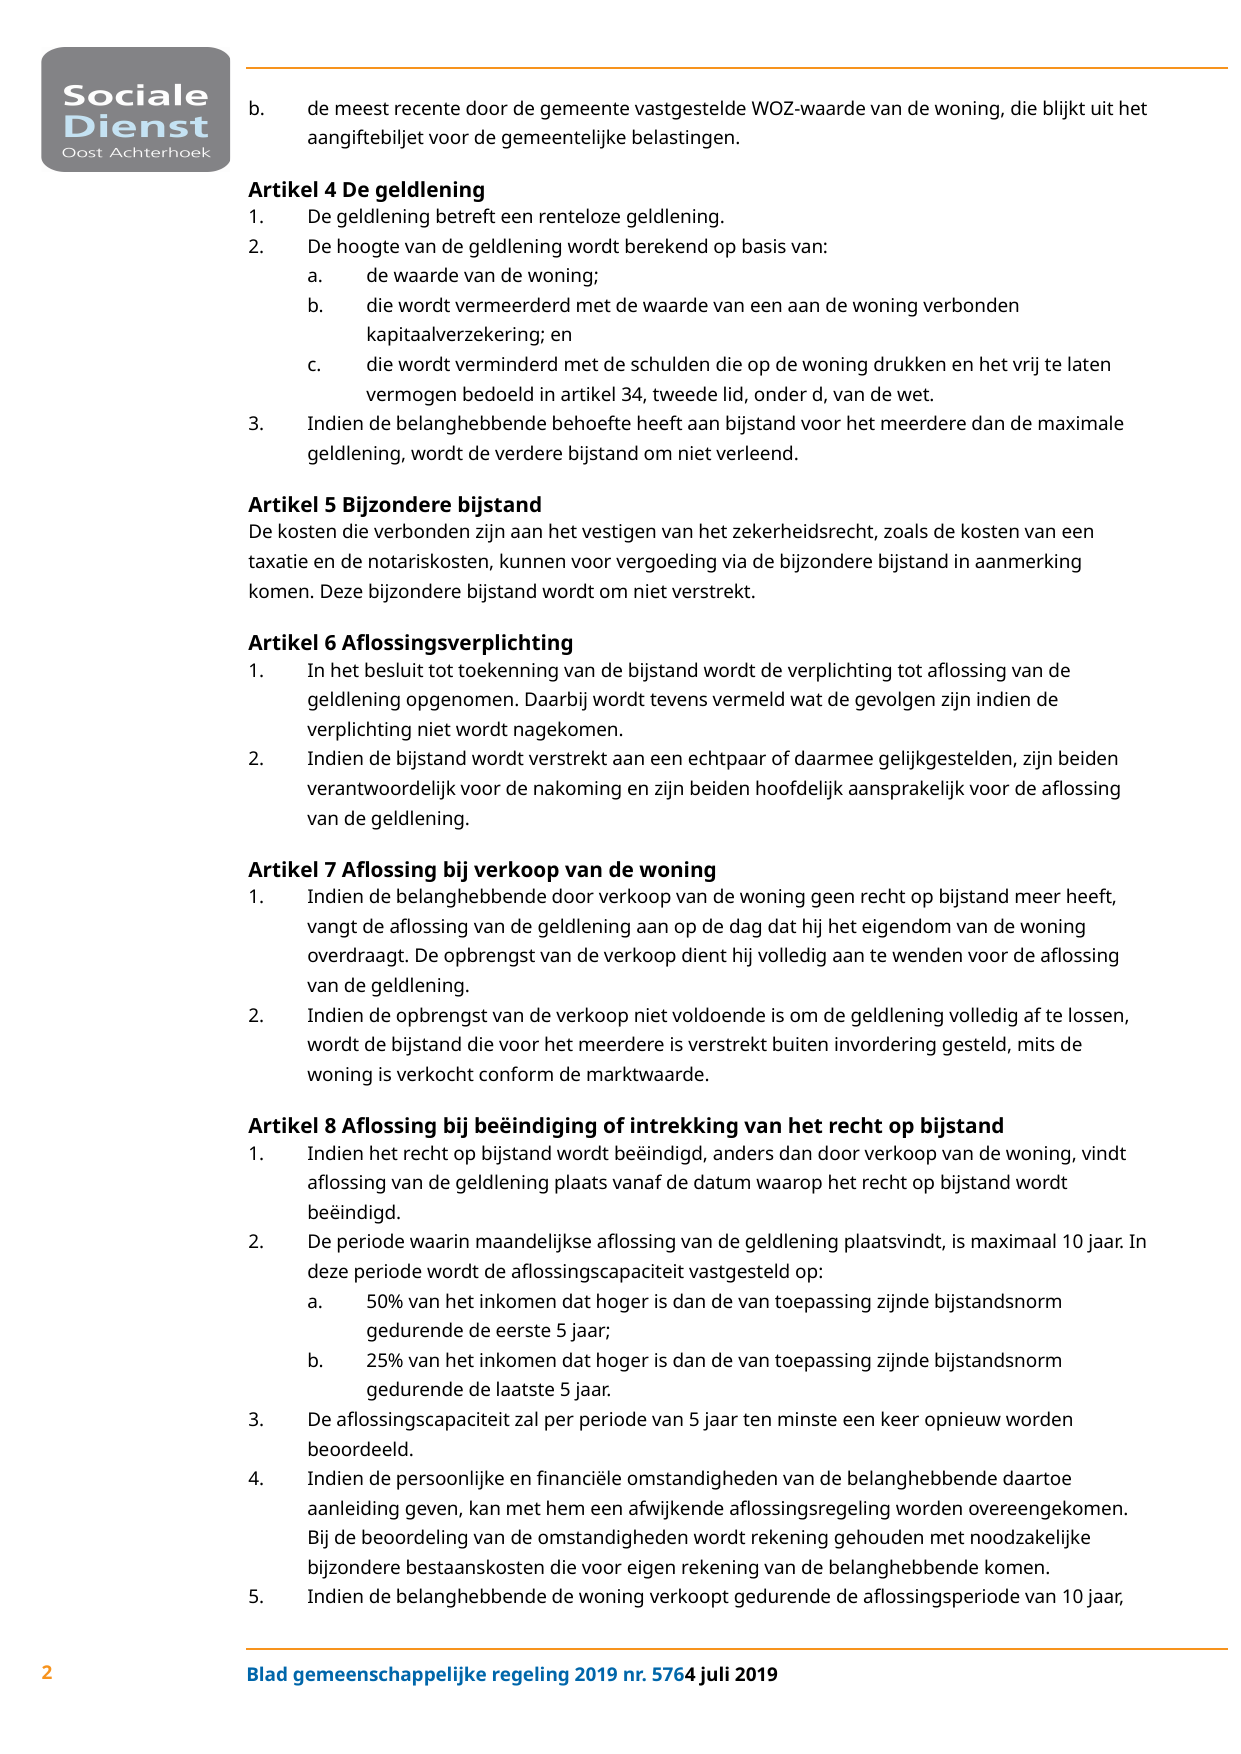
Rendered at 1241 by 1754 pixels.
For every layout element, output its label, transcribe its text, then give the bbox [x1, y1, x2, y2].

list 50% van het inkomen dat hoger is dan de van toepassing zijnde bijstandsnorm gedurende de eerste 5 jaar; [307, 1288, 1152, 1343]
list Indien de opbrengst van de verkoop niet voldoende is om de geldlening volledig af te lossen, wordt de bijstand die voor het meerdere is verstrekt buiten invordering gesteld, mits de woning is verkocht conform de marktwaarde. [248, 1002, 1152, 1087]
list In het besluit tot toekenning van de bijstand wordt de verplichting tot aflossing van de geldlening opgenomen. Daarbij wordt tevens vermeld wat de gevolgen zijn indien de verplichting niet wordt nagekomen. [248, 657, 1152, 742]
list Indien de bijstand wordt verstrekt aan een echtpaar of daarmee gelijkgestelden, zijn beiden verantwoordelijk voor de nakoming en zijn beiden hoofdelijk aansprakelijk voor de aflossing van de geldlening. [248, 746, 1152, 830]
list De hoogte van de geldlening wordt berekend op basis van: [248, 233, 1152, 258]
list Indien de belanghebbende behoefte heeft aan bijstand voor het meerdere dan de maximale geldlening, wordt de verdere bijstand om niet verleend. [248, 410, 1152, 466]
text Artikel 5 Bijzondere bijstand [248, 490, 1152, 519]
list Indien de belanghebbende de woning verkoopt gedurende de aflossingsperiode van 10 jaar, [248, 1584, 1152, 1609]
text Artikel 6 Aflossingsverplichting [248, 628, 1152, 657]
list De geldlening betreft een renteloze geldlening. [248, 203, 1152, 229]
text Artikel 7 Aflossing bij verkoop van de woning [248, 855, 1152, 883]
list Indien de belanghebbende door verkoop van de woning geen recht op bijstand meer heeft, vangt de aflossing van de geldlening aan op de dag dat hij het eigendom van de woning overdraagt. De opbrengst van de verkoop dient hij volledig aan te wenden voor de aflossing van de geldlening. [248, 883, 1152, 998]
text Artikel 4 De geldlening [248, 175, 1152, 203]
list 25% van het inkomen dat hoger is dan de van toepassing zijnde bijstandsnorm gedurende de laatste 5 jaar. [307, 1347, 1152, 1402]
picture [41, 47, 231, 172]
list De periode waarin maandelijkse aflossing van de geldlening plaatsvindt, is maximaal 10 jaar. In deze periode wordt de aflossingscapaciteit vastgesteld op: [248, 1229, 1152, 1284]
text De kosten die verbonden zijn aan het vestigen van het zekerheidsrecht, zoals de kosten van een taxatie en de notariskosten, kunnen voor vergoeding via de bijzondere bijstand in aanmerking komen. Deze bijzondere bijstand wordt om niet verstrekt. [248, 519, 1152, 604]
list de waarde van de woning; [307, 262, 1152, 288]
list Indien de persoonlijke en financiële omstandigheden van de belanghebbende daartoe aanleiding geven, kan met hem een afwijkende aflossingsregeling worden overeengekomen. Bij de beoordeling van de omstandigheden wordt rekening gehouden met noodzakelijke bijzondere bestaanskosten die voor eigen rekening van de belanghebbende komen. [248, 1465, 1152, 1580]
list de meest recente door de gemeente vastgestelde WOZ-waarde van de woning, die blijkt uit het aangiftebiljet voor de gemeentelijke belastingen. [248, 95, 1152, 150]
list De aflossingscapaciteit zal per periode van 5 jaar ten minste een keer opnieuw worden beoordeeld. [248, 1406, 1152, 1461]
list die wordt verminderd met de schulden die op de woning drukken en het vrij te laten vermogen bedoeld in artikel 34, tweede lid, onder d, van de wet. [307, 351, 1152, 406]
list die wordt vermeerderd met de waarde van een aan de woning verbonden kapitaalverzekering; en [307, 292, 1152, 347]
text Artikel 8 Aflossing bij beëindiging of intrekking van het recht op bijstand [248, 1111, 1152, 1140]
list Indien het recht op bijstand wordt beëindigd, anders dan door verkoop van de woning, vindt aflossing van de geldlening plaats vanaf de datum waarop het recht op bijstand wordt beëindigd. [248, 1140, 1152, 1225]
